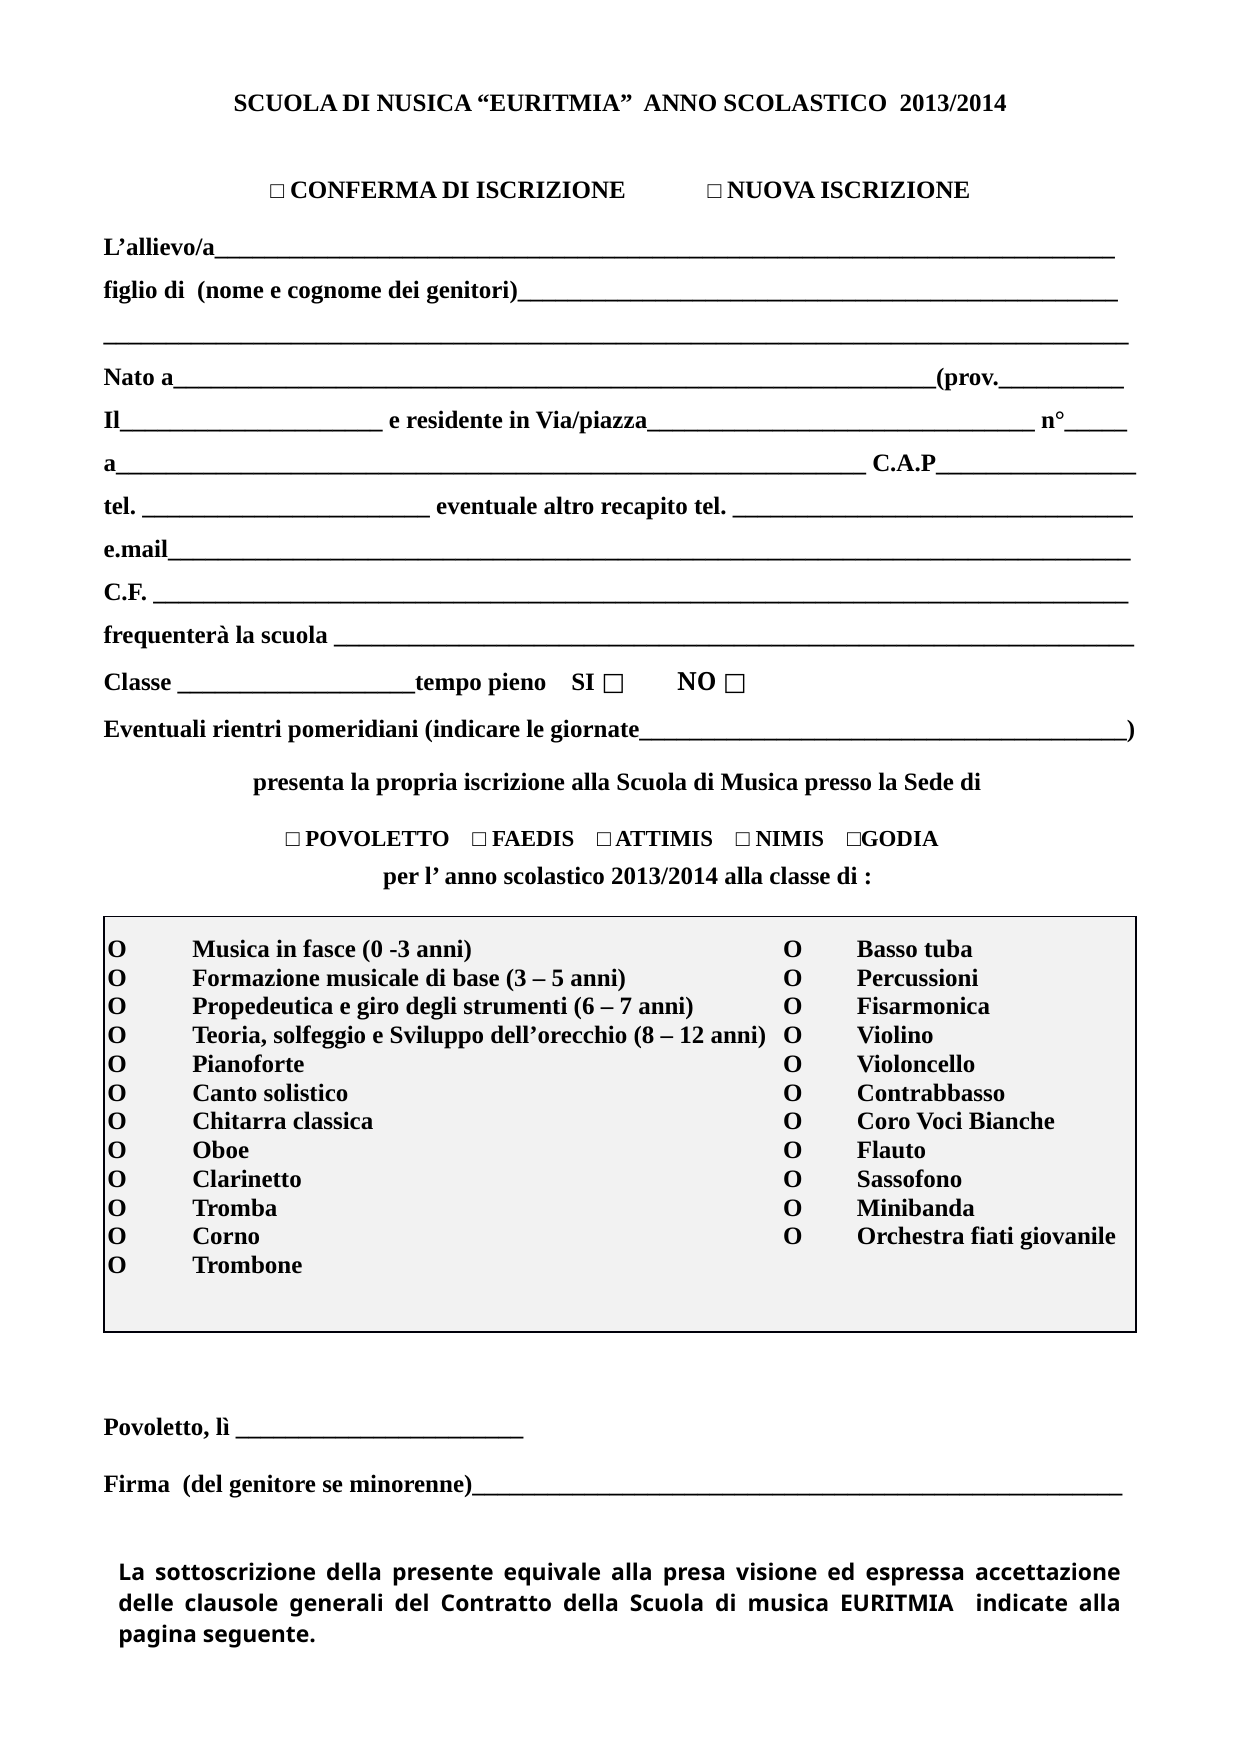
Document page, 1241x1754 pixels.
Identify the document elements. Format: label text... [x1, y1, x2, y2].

text O Pianoforte O Violoncello [105, 1045, 1135, 1074]
text La sottoscrizione della presente equivale alla presa visione ed espressa accettazione delle clausole generali del Contratto della Scuola di musica EURITMIA indicate alla pagina seguente. [118, 1556, 1122, 1649]
text O Canto solistico O Contrabbasso [105, 1074, 1135, 1103]
text O Clarinetto O Sassofono [105, 1160, 1135, 1189]
text presenta la propria iscrizione alla Scuola di Musica presso la Sede di [103, 767, 1137, 796]
title □ CONFERMA DI ISCRIZIONE □ NUOVA ISCRIZIONE [118, 175, 1122, 203]
text Eventuali rientri pomeridiani (indicare le giornate_______________________________________) [103, 714, 1137, 743]
title SCUOLA DI NUSICA “EURITMIA” ANNO SCOLASTICO 2013/2014 [118, 88, 1122, 117]
text L’allievo/a________________________________________________________________________ [103, 232, 1137, 261]
text a____________________________________________________________ C.A.P________________ [103, 448, 1137, 477]
text e.mail_____________________________________________________________________________ [103, 534, 1137, 563]
text figlio di (nome e cognome dei genitori)________________________________________________ [103, 275, 1137, 304]
text frequenterà la scuola ________________________________________________________________ [103, 620, 1137, 649]
text O Trombone [105, 1246, 1135, 1275]
text O Corno O Orchestra fiati giovanile [105, 1218, 1135, 1246]
text __________________________________________________________________________________ [103, 318, 1137, 347]
text per l’ anno scolastico 2013/2014 alla classe di : [118, 861, 1137, 889]
text Il_____________________ e residente in Via/piazza_______________________________ n°_____ [103, 405, 1137, 433]
text O Oboe O Flauto [105, 1131, 1135, 1160]
text Nato a_____________________________________________________________(prov.__________ [103, 362, 1137, 390]
text C.F. ______________________________________________________________________________ [103, 577, 1137, 606]
text O Tromba O Minibanda [105, 1189, 1135, 1218]
text Povoletto, lì _______________________ [103, 1412, 1137, 1441]
text Firma (del genitore se minorenne)____________________________________________________ [103, 1469, 1137, 1498]
text O Musica in fasce (0 -3 anni) O Basso tuba [105, 930, 1135, 959]
text O Propedeutica e giro degli strumenti (6 – 7 anni) O Fisarmonica [105, 988, 1135, 1016]
text O Formazione musicale di base (3 – 5 anni) O Percussioni [105, 959, 1135, 988]
text O Chitarra classica O Coro Voci Bianche [105, 1103, 1135, 1131]
text O Teoria, solfeggio e Sviluppo dell’orecchio (8 – 12 anni) O Violino [105, 1016, 1135, 1045]
text tel. _______________________ eventuale altro recapito tel. ________________________________ [103, 491, 1137, 520]
text □ POVOLETTO □ FAEDIS □ ATTIMIS □ NIMIS □GODIA [103, 825, 1137, 851]
text Classe ___________________tempo pieno SI □ NO □ [103, 663, 1137, 698]
